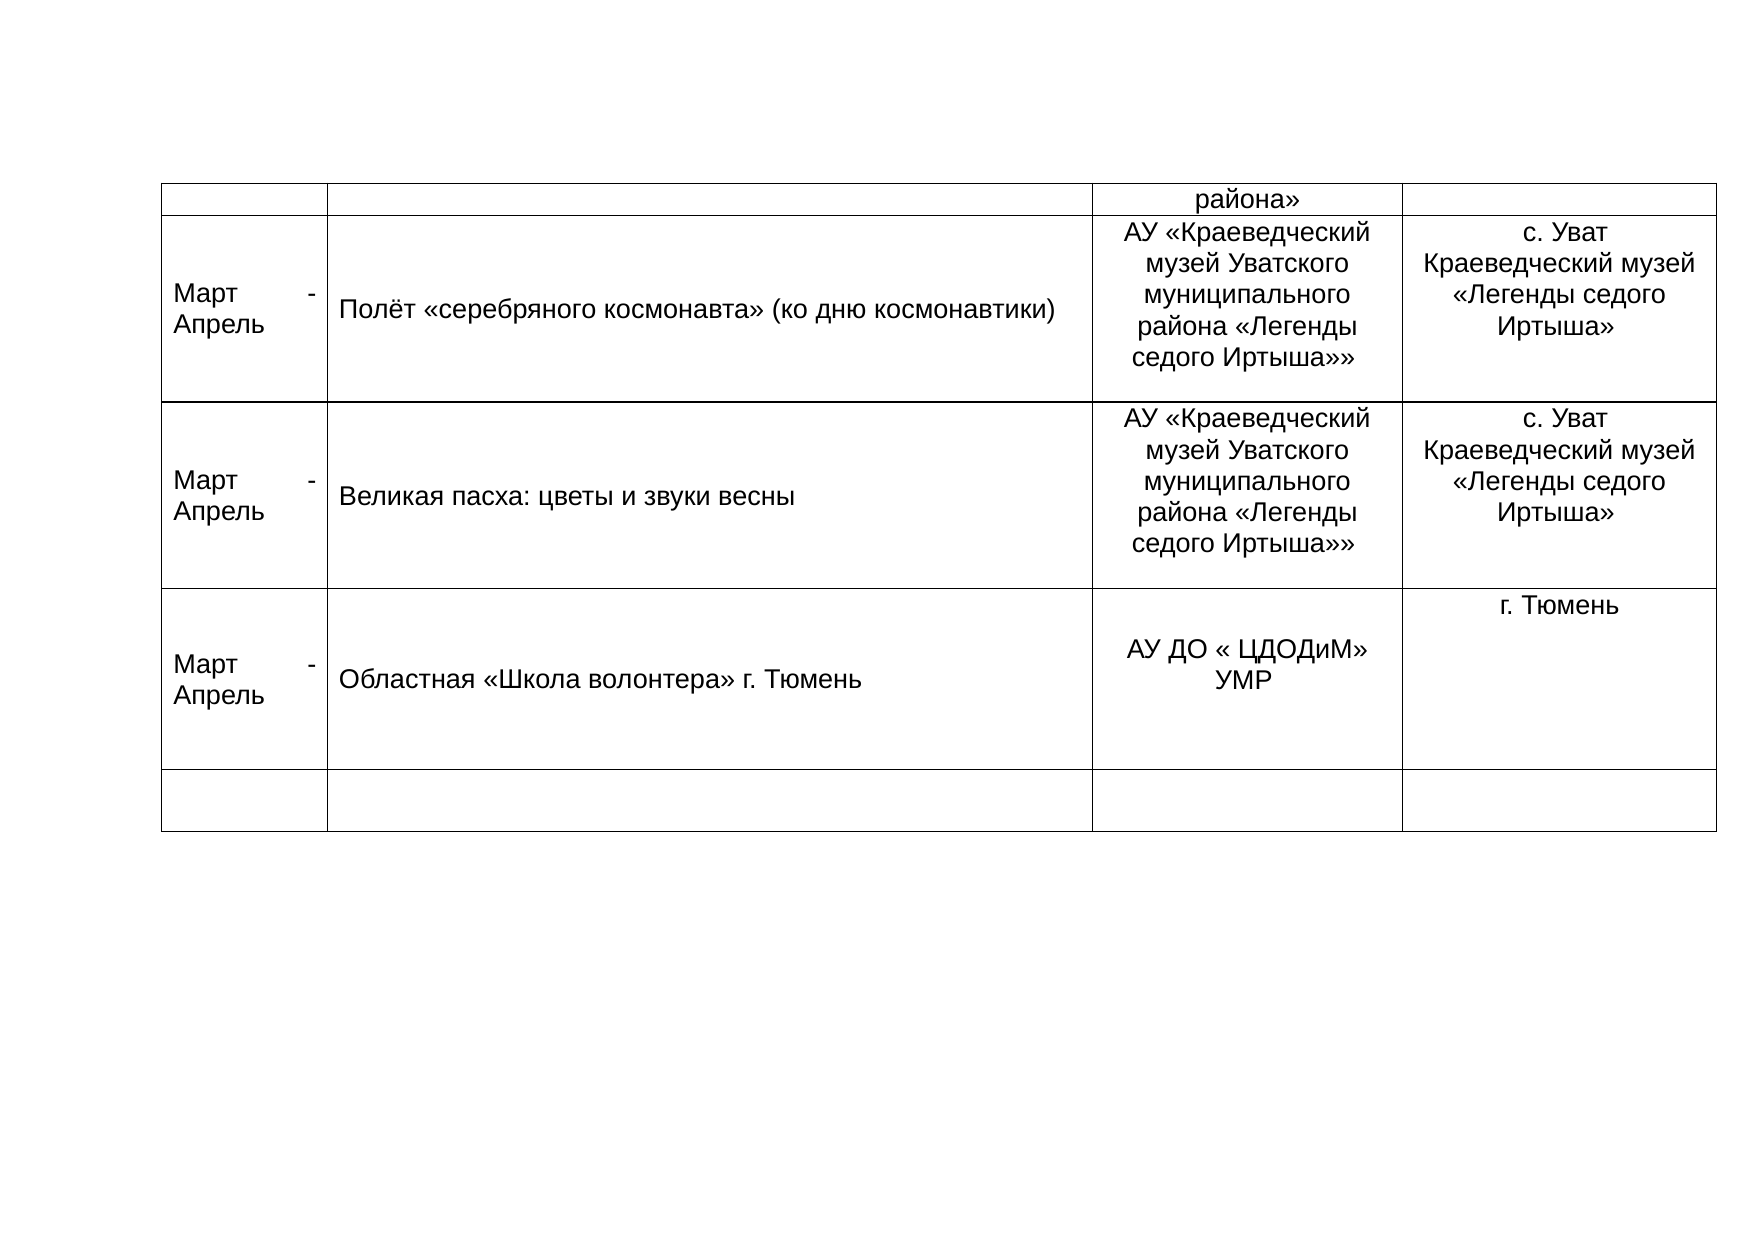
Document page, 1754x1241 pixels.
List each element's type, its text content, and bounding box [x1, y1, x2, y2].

table_cell Март - Апрель [162, 216, 327, 401]
table_cell с. Уват Краеведческий музей «Легенды седого Иртыша» [1403, 403, 1716, 588]
table_cell Областная «Школа волонтера» г. Тюмень [328, 589, 1092, 769]
table_cell с. Уват Краеведческий музей «Легенды седого Иртыша» [1403, 216, 1716, 401]
table_cell [1093, 770, 1402, 831]
table_cell [1403, 184, 1716, 215]
table_cell Март - Апрель [162, 403, 327, 588]
table_cell Великая пасха: цветы и звуки весны [328, 403, 1092, 588]
table_cell Март - Апрель [162, 589, 327, 769]
table_cell [1403, 770, 1716, 831]
table_cell [328, 770, 1092, 831]
table_cell [162, 184, 327, 215]
table_cell АУ ДО « ЦДОДиМ» УМР [1093, 589, 1402, 769]
table_cell [162, 770, 327, 831]
table_cell г. Тюмень [1403, 589, 1716, 769]
table_cell АУ «Краеведческий музей Уватского муниципального района «Легенды седого Иртыша»» [1093, 403, 1402, 588]
table_cell Полёт «серебряного космонавта» (ко дню космонавтики) [328, 216, 1092, 401]
table_cell АУ «Краеведческий музей Уватского муниципального района «Легенды седого Иртыша»» [1093, 216, 1402, 401]
table_cell района» [1093, 184, 1402, 215]
table_cell [328, 184, 1092, 215]
